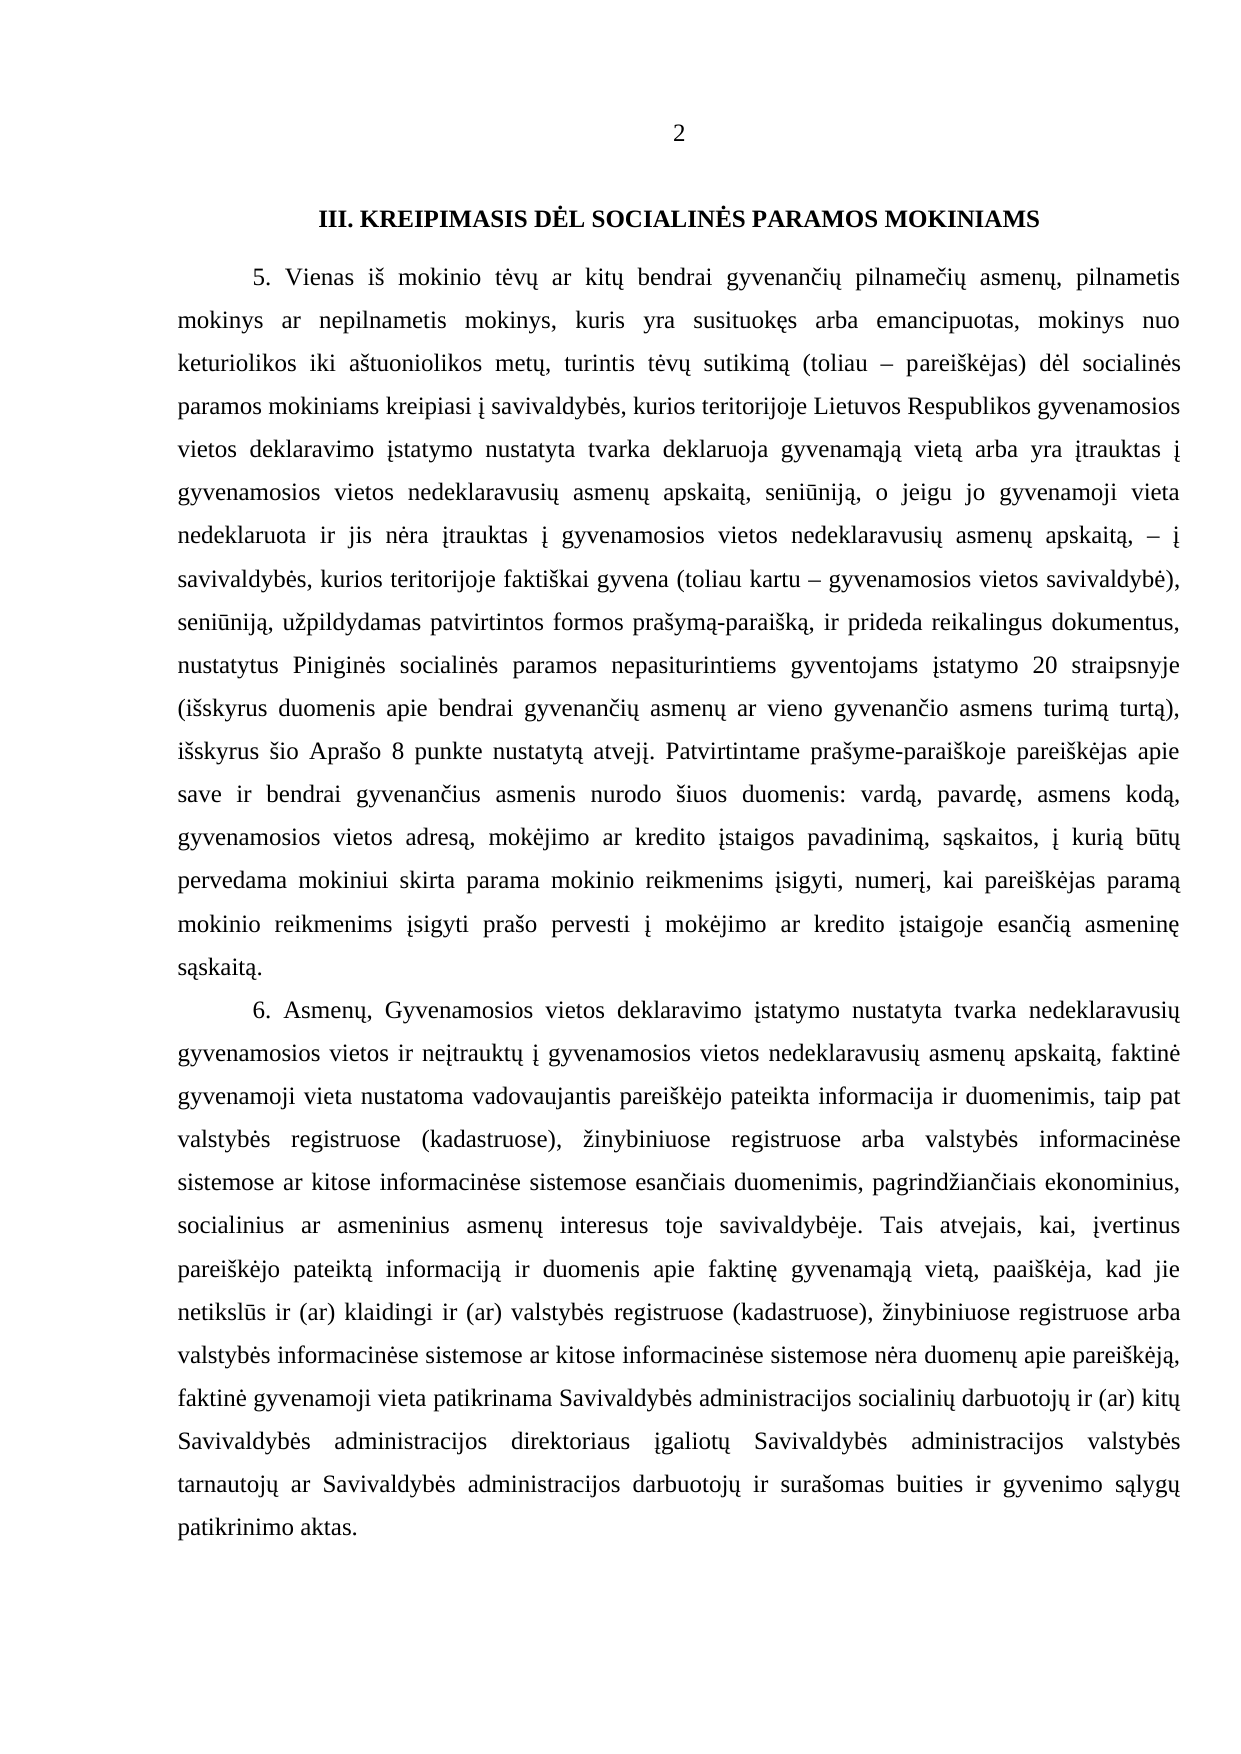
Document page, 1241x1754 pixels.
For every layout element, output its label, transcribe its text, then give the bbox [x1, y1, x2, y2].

text III. KREIPIMASIS DĖL SOCIALINĖS PARAMOS MOKINIAMS [177, 204, 1181, 233]
text 6. Asmenų, Gyvenamosios vietos deklaravimo įstatymo nustatyta tvarka nedeklaravusių gyvenamosios vietos ir neįtrauktų į gyvenamosios vietos nedeklaravusių asmenų apskaitą, faktinė gyvenamoji vieta nustatoma vadovaujantis pareiškėjo pateikta informacija ir duomenimis, taip pat valstybės registruose (kadastruose), žinybiniuose registruose arba valstybės informacinėse sistemose ar kitose informacinėse sistemose esančiais duomenimis, pagrindžiančiais ekonominius, socialinius ar asmeninius asmenų interesus toje savivaldybėje. Tais atvejais, kai, įvertinus pareiškėjo pateiktą informaciją ir duomenis apie faktinę gyvenamąją vietą, paaiškėja, kad jie netikslūs ir (ar) klaidingi ir (ar) valstybės registruose (kadastruose), žinybiniuose registruose arba valstybės informacinėse sistemose ar kitose informacinėse sistemose nėra duomenų apie pareiškėją, faktinė gyvenamoji vieta patikrinama Savivaldybės administracijos socialinių darbuotojų ir (ar) kitų Savivaldybės administracijos direktoriaus įgaliotų Savivaldybės administracijos valstybės tarnautojų ar Savivaldybės administracijos darbuotojų ir surašomas buities ir gyvenimo sąlygų patikrinimo aktas. [177, 995, 1181, 1541]
text 5. Vienas iš mokinio tėvų ar kitų bendrai gyvenančių pilnamečių asmenų, pilnametis mokinys ar nepilnametis mokinys, kuris yra susituokęs arba emancipuotas, mokinys nuo keturiolikos iki aštuoniolikos metų, turintis tėvų sutikimą (toliau – pareiškėjas) dėl socialinės paramos mokiniams kreipiasi į savivaldybės, kurios teritorijoje Lietuvos Respublikos gyvenamosios vietos deklaravimo įstatymo nustatyta tvarka deklaruoja gyvenamąją vietą arba yra įtrauktas į gyvenamosios vietos nedeklaravusių asmenų apskaitą, seniūniją, o jeigu jo gyvenamoji vieta nedeklaruota ir jis nėra įtrauktas į gyvenamosios vietos nedeklaravusių asmenų apskaitą, – į savivaldybės, kurios teritorijoje faktiškai gyvena (toliau kartu – gyvenamosios vietos savivaldybė), seniūniją, užpildydamas patvirtintos formos prašymą-paraišką, ir prideda reikalingus dokumentus, nustatytus Piniginės socialinės paramos nepasiturintiems gyventojams įstatymo 20 straipsnyje (išskyrus duomenis apie bendrai gyvenančių asmenų ar vieno gyvenančio asmens turimą turtą), išskyrus šio Aprašo 8 punkte nustatytą atvejį. Patvirtintame prašyme-paraiškoje pareiškėjas apie save ir bendrai gyvenančius asmenis nurodo šiuos duomenis: vardą, pavardę, asmens kodą, gyvenamosios vietos adresą, mokėjimo ar kredito įstaigos pavadinimą, sąskaitos, į kurią būtų pervedama mokiniui skirta parama mokinio reikmenims įsigyti, numerį, kai pareiškėjas paramą mokinio reikmenims įsigyti prašo pervesti į mokėjimo ar kredito įstaigoje esančią asmeninę sąskaitą. [177, 262, 1181, 981]
